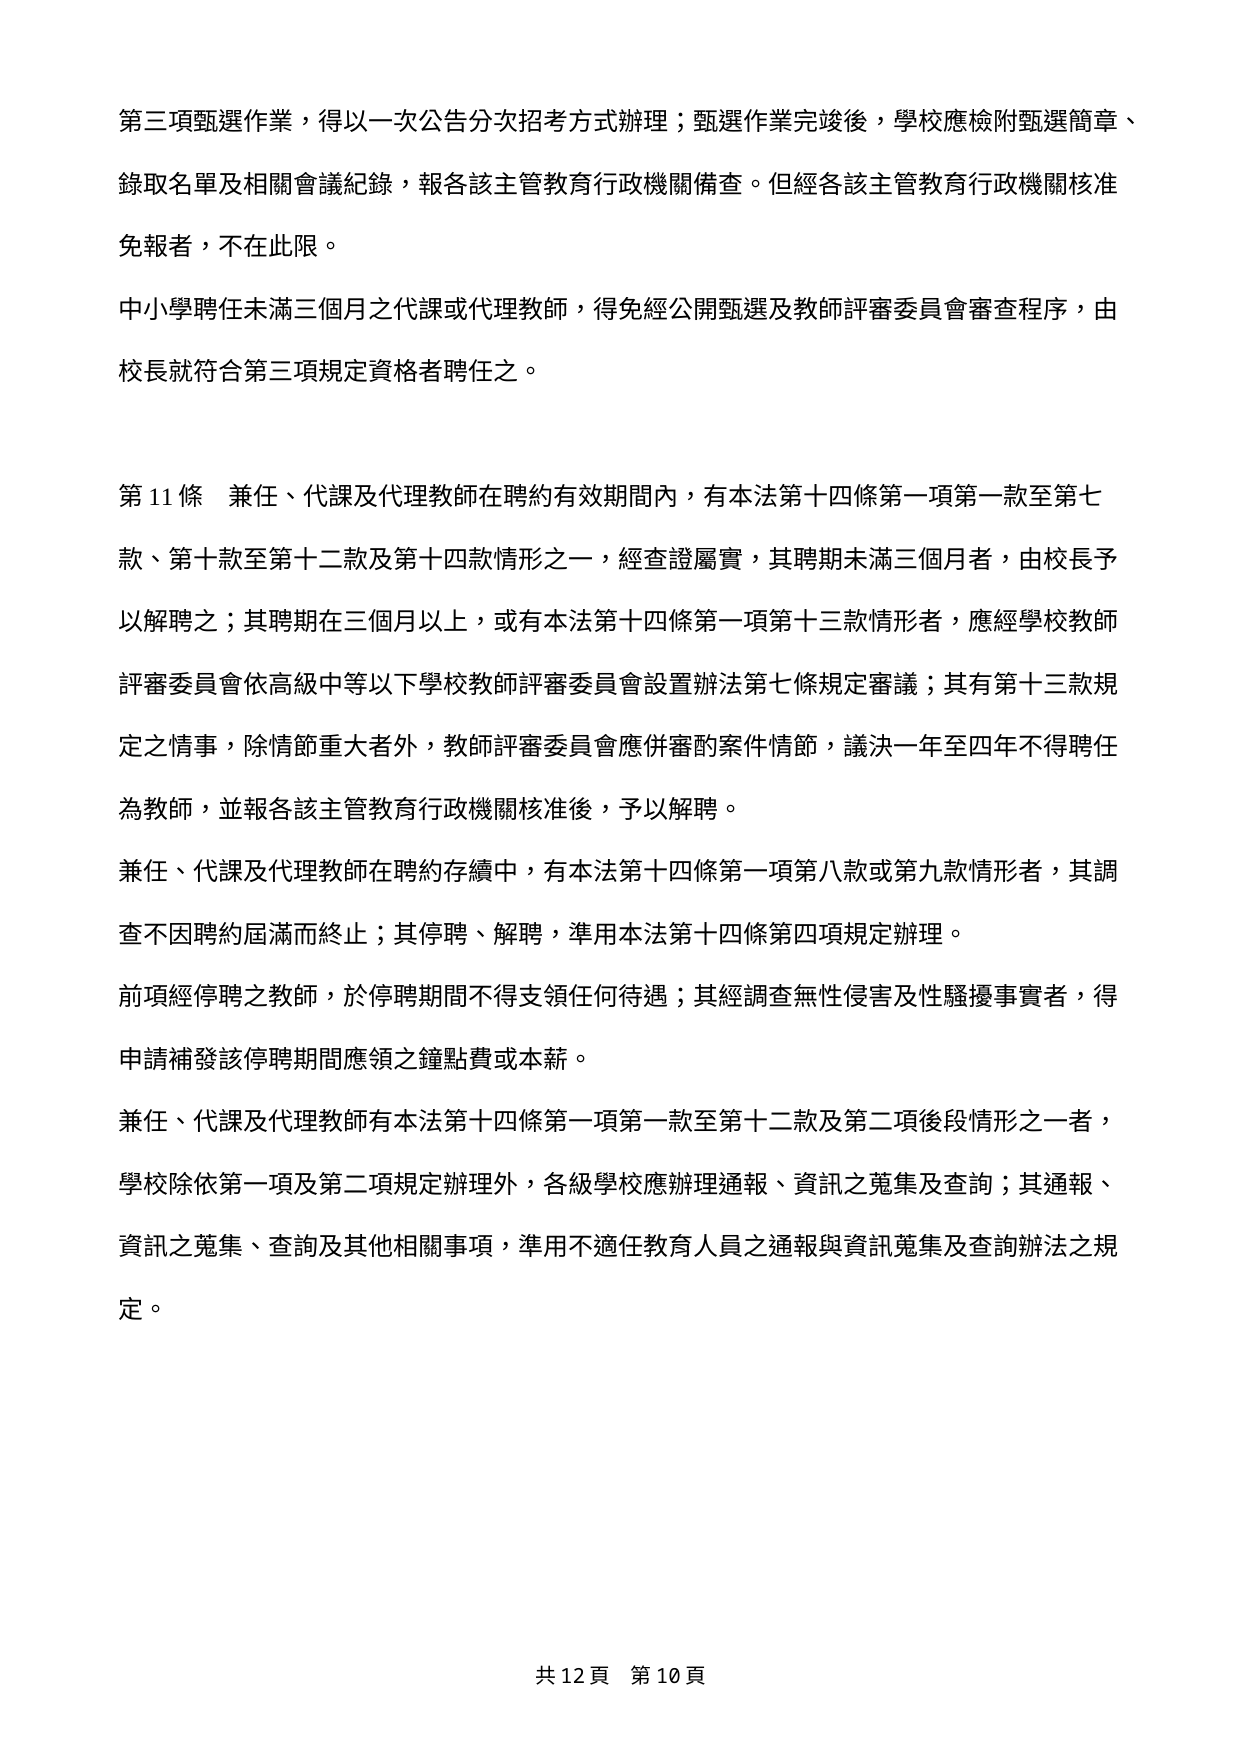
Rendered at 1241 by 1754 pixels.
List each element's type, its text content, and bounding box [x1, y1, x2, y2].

text 第三項甄選作業，得以一次公告分次招考方式辦理；甄選作業完竣後，學校應檢附甄選簡章、錄取名單及相關會議紀錄，報各該主管教育行政機關備查。但經各該主管教育行政機關核准免報者，不在此限。 [118, 78, 1122, 266]
text 第11條 兼任、代課及代理教師在聘約有效期間內，有本法第十四條第一項第一款至第七款、第十款至第十二款及第十四款情形之一，經查證屬實，其聘期未滿三個月者，由校長予以解聘之；其聘期在三個月以上，或有本法第十四條第一項第十三款情形者，應經學校教師評審委員會依高級中等以下學校教師評審委員會設置辦法第七條規定審議；其有第十三款規定之情事，除情節重大者外，教師評審委員會應併審酌案件情節，議決一年至四年不得聘任為教師，並報各該主管教育行政機關核准後，予以解聘。 [118, 453, 1122, 828]
text 中小學聘任未滿三個月之代課或代理教師，得免經公開甄選及教師評審委員會審查程序，由校長就符合第三項規定資格者聘任之。 [118, 266, 1122, 391]
text 兼任、代課及代理教師有本法第十四條第一項第一款至第十二款及第二項後段情形之一者，學校除依第一項及第二項規定辦理外，各級學校應辦理通報、資訊之蒐集及查詢；其通報、資訊之蒐集、查詢及其他相關事項，準用不適任教育人員之通報與資訊蒐集及查詢辦法之規定。 [118, 1078, 1122, 1328]
text 兼任、代課及代理教師在聘約存續中，有本法第十四條第一項第八款或第九款情形者，其調查不因聘約屆滿而終止；其停聘、解聘，準用本法第十四條第四項規定辦理。 [118, 828, 1122, 953]
text 前項經停聘之教師，於停聘期間不得支領任何待遇；其經調查無性侵害及性騷擾事實者，得申請補發該停聘期間應領之鐘點費或本薪。 [118, 953, 1122, 1078]
